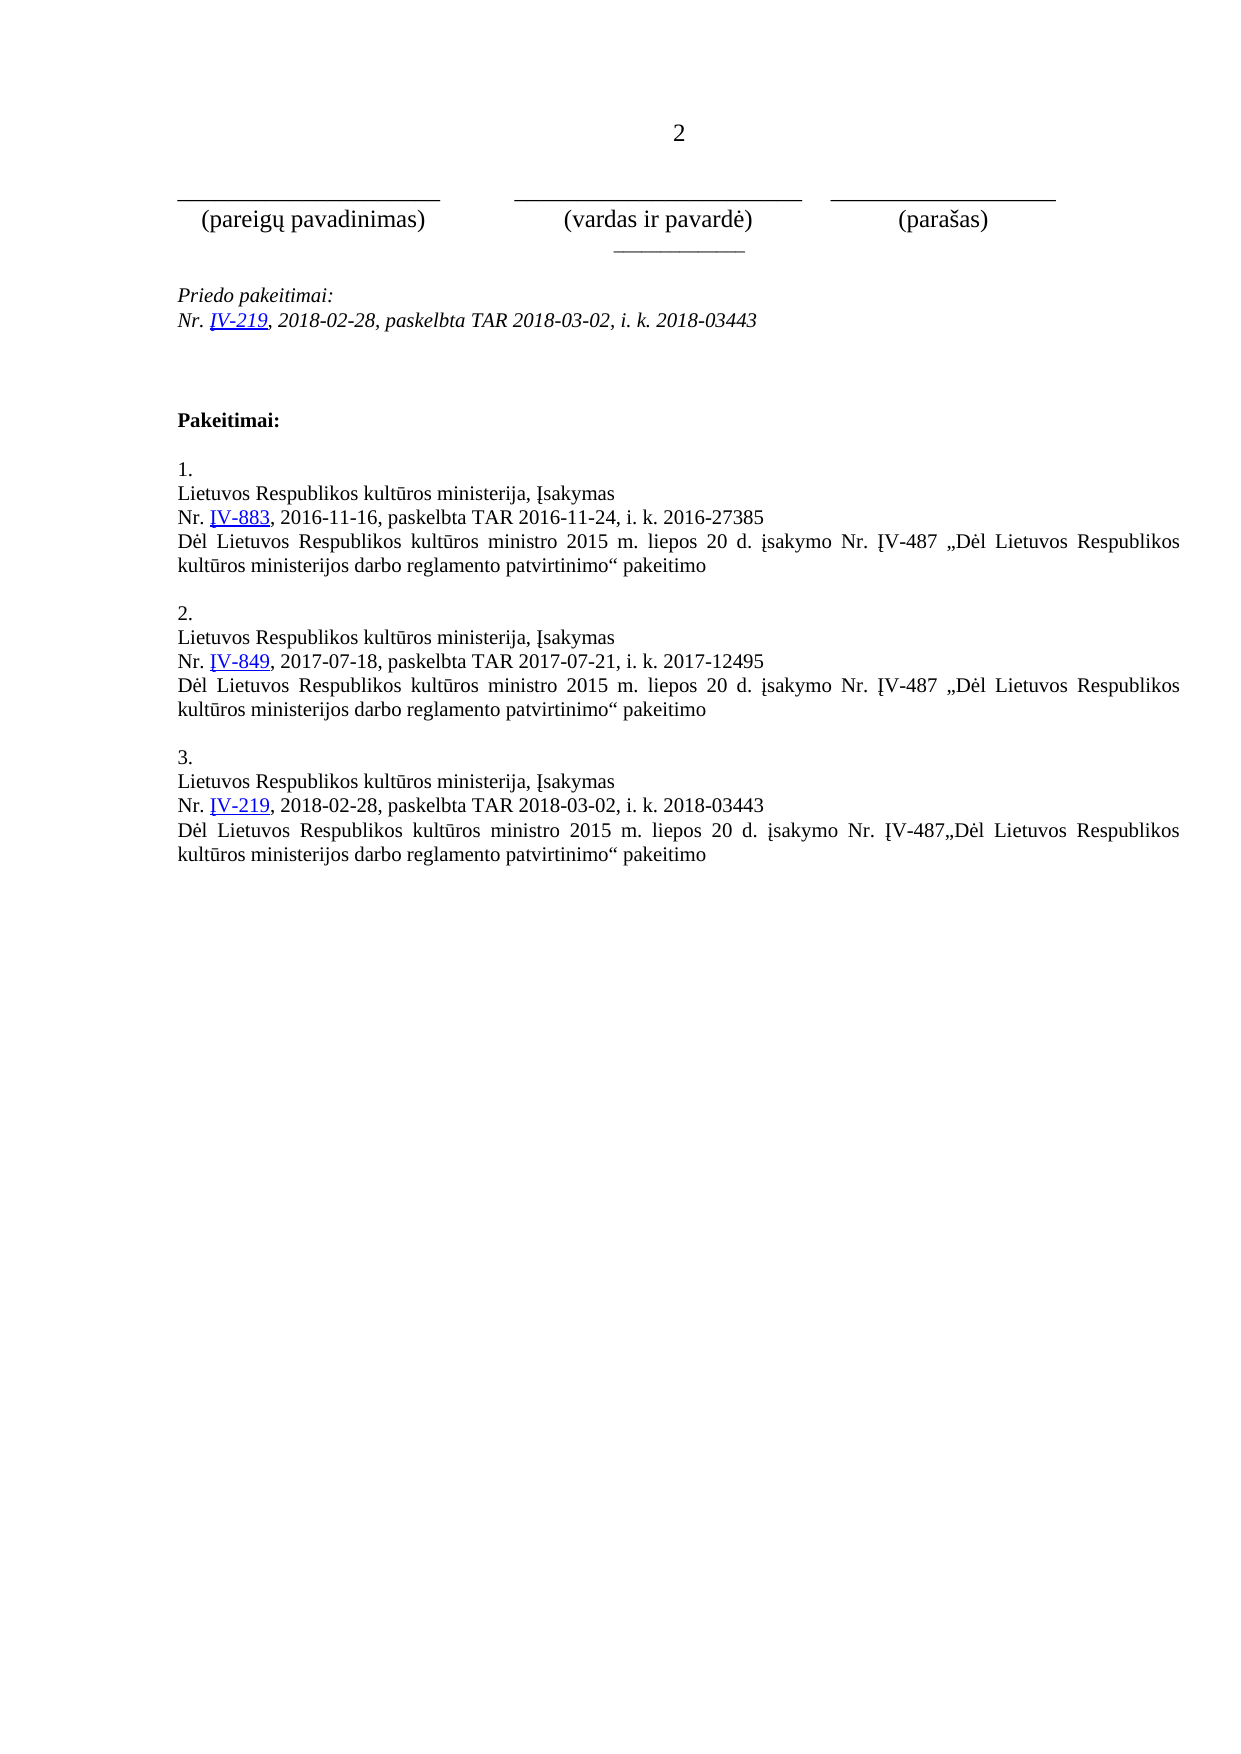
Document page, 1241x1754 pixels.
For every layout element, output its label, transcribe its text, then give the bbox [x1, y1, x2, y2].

text 1. [177, 457, 1181, 481]
text ______________ [177, 233, 1181, 255]
text Dėl Lietuvos Respublikos kultūros ministro 2015 m. liepos 20 d. įsakymo Nr. ĮV-487„Dėl Lietuvos Respublikos kultūros ministerijos darbo reglamento patvirtinimo“ pakeitimo [177, 817, 1181, 866]
text Nr. ĮV-883, 2016-11-16, paskelbta TAR 2016-11-24, i. k. 2016-27385 [177, 505, 1181, 529]
text Dėl Lietuvos Respublikos kultūros ministro 2015 m. liepos 20 d. įsakymo Nr. ĮV-487 „Dėl Lietuvos Respublikos kultūros ministerijos darbo reglamento patvirtinimo“ pakeitimo [177, 673, 1181, 721]
text Lietuvos Respublikos kultūros ministerija, Įsakymas [177, 481, 1181, 505]
text (pareigų pavadinimas) (vardas ir pavardė) (parašas) [177, 204, 1181, 233]
text _____________________ _______________________ __________________ [177, 176, 1181, 204]
text Dėl Lietuvos Respublikos kultūros ministro 2015 m. liepos 20 d. įsakymo Nr. ĮV-487 „Dėl Lietuvos Respublikos kultūros ministerijos darbo reglamento patvirtinimo“ pakeitimo [177, 529, 1181, 577]
text Lietuvos Respublikos kultūros ministerija, Įsakymas [177, 625, 1181, 649]
text Pakeitimai: [177, 408, 1181, 432]
text Nr. ĮV-219, 2018-02-28, paskelbta TAR 2018-03-02, i. k. 2018-03443 [177, 793, 1181, 817]
text Nr. ĮV-849, 2017-07-18, paskelbta TAR 2017-07-21, i. k. 2017-12495 [177, 649, 1181, 673]
text 2. [177, 601, 1181, 625]
text 3. [177, 745, 1181, 769]
text Lietuvos Respublikos kultūros ministerija, Įsakymas [177, 769, 1181, 793]
text Priedo pakeitimai: [177, 283, 1181, 307]
text Nr. ĮV-219, 2018-02-28, paskelbta TAR 2018-03-02, i. k. 2018-03443 [177, 307, 1181, 332]
